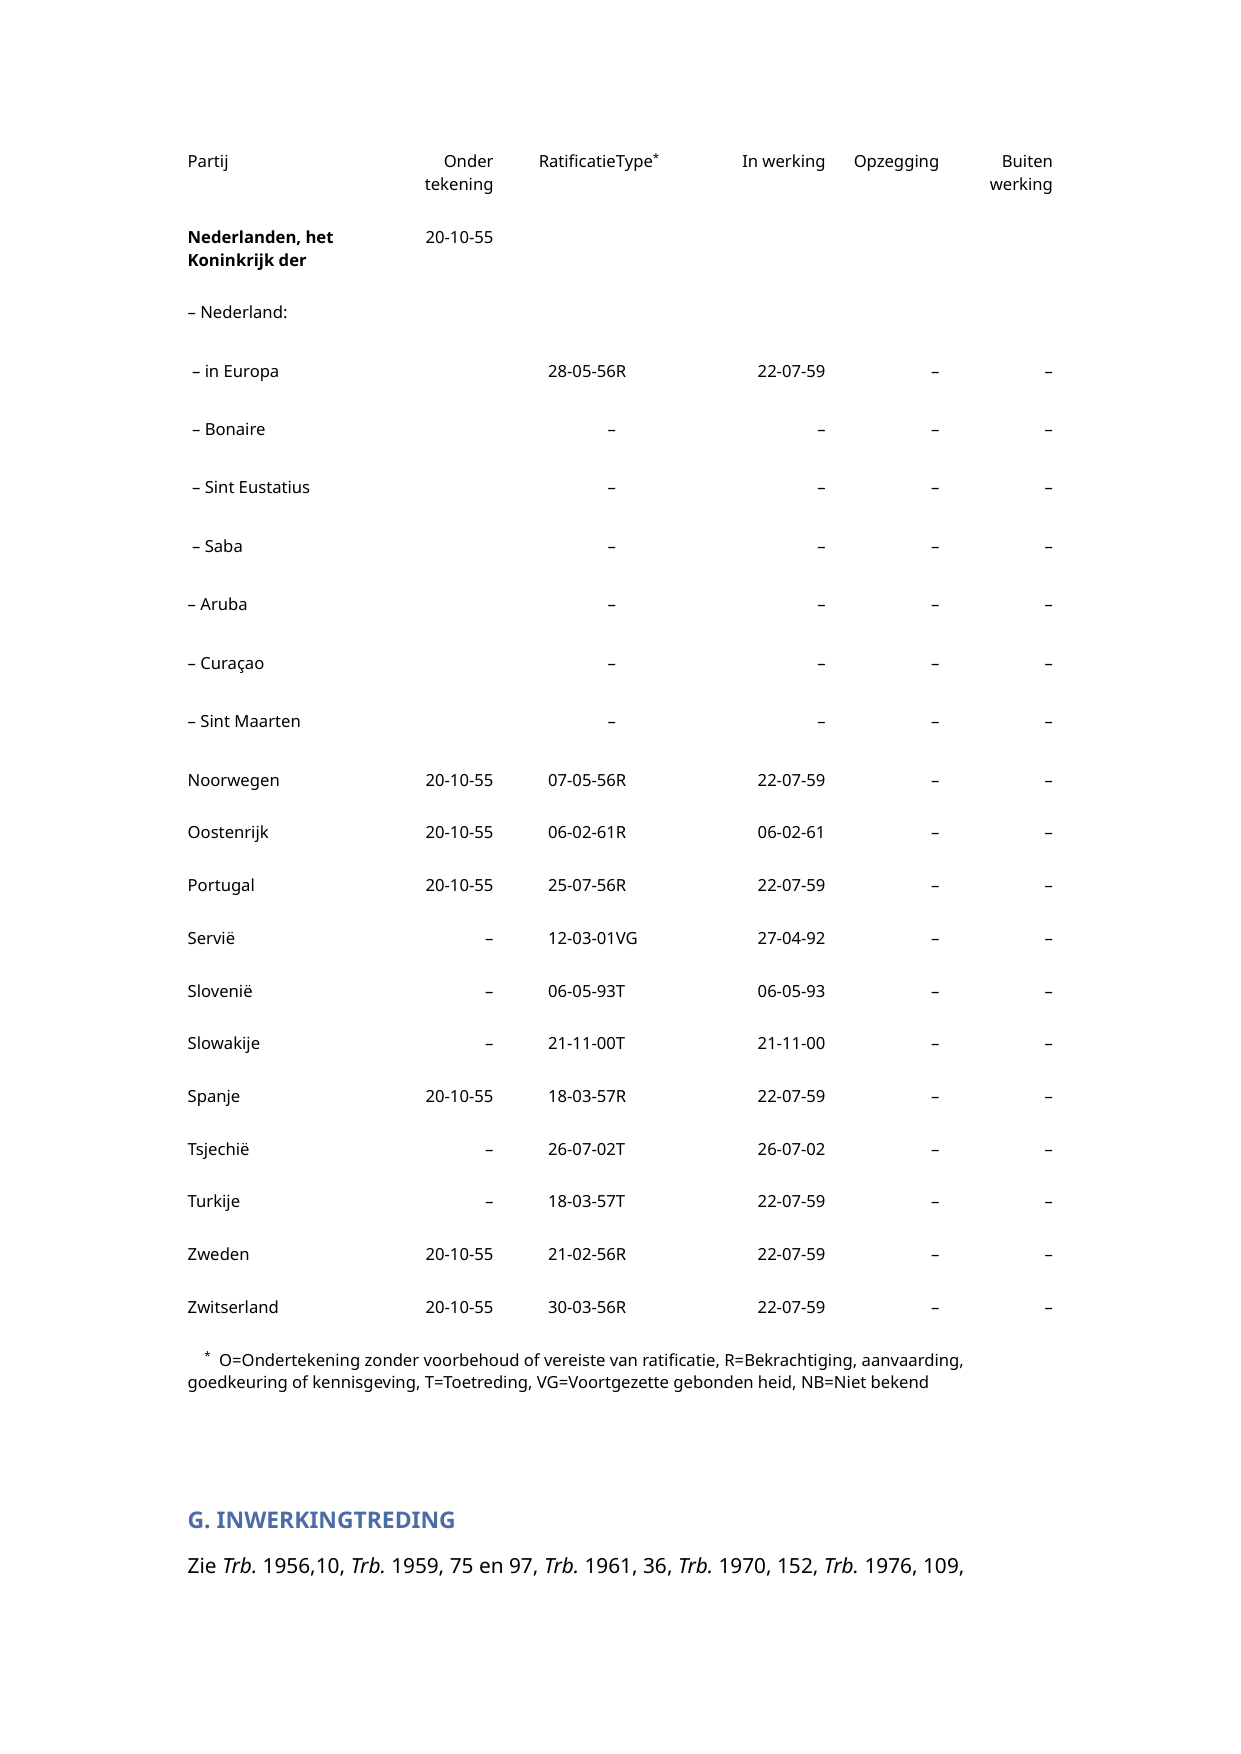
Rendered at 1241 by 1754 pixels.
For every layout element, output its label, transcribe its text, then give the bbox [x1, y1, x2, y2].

table_cell [616, 593, 703, 651]
table_cell – [939, 1137, 1053, 1190]
table_cell – [939, 926, 1053, 979]
table_cell – Sint Maarten [188, 710, 371, 768]
table_cell – Curaçao [188, 651, 371, 710]
table_cell – [825, 1295, 939, 1348]
table_cell 28-05-56 [493, 359, 616, 418]
table_cell Oostenrijk [188, 821, 371, 874]
table_header Type* [616, 150, 703, 225]
table_cell Zweden [188, 1243, 371, 1295]
table_cell – [939, 651, 1053, 710]
table_cell [616, 710, 703, 768]
table_cell [493, 225, 616, 301]
table_cell R [616, 1085, 703, 1137]
table_cell [616, 418, 703, 476]
table_cell 22-07-59 [703, 1085, 825, 1137]
table_cell 20-10-55 [371, 768, 493, 821]
subtitle G. INWERKINGTREDING [187, 1504, 1053, 1536]
table_cell 25-07-56 [493, 874, 616, 926]
table_cell T [616, 1137, 703, 1190]
table_cell R [616, 821, 703, 874]
table_cell – [939, 593, 1053, 651]
table_cell Zwitserland [188, 1295, 371, 1348]
table_header Ratificatie [493, 150, 616, 225]
table_cell – [939, 1243, 1053, 1295]
table_cell 21-11-00 [493, 1032, 616, 1084]
table_cell 20-10-55 [371, 225, 493, 301]
table_cell – [939, 418, 1053, 476]
table_cell VG [616, 926, 703, 979]
table_cell [371, 418, 493, 476]
table_cell [616, 225, 703, 301]
table_cell 27-04-92 [703, 926, 825, 979]
table_cell – [371, 979, 493, 1032]
table_cell – [493, 476, 616, 534]
table_cell 26-07-02 [493, 1137, 616, 1190]
table_cell R [616, 359, 703, 418]
table_cell – [703, 418, 825, 476]
table_cell [371, 359, 493, 418]
table_cell [939, 301, 1053, 359]
table_cell 22-07-59 [703, 768, 825, 821]
table_cell – [825, 926, 939, 979]
table_cell – [939, 1190, 1053, 1243]
table_cell – [825, 979, 939, 1032]
table_header Partij [188, 150, 371, 225]
table_cell – Aruba [188, 593, 371, 651]
table_cell – [703, 535, 825, 593]
table_cell – [825, 476, 939, 534]
table_cell 21-02-56 [493, 1243, 616, 1295]
table_cell – Bonaire [188, 418, 371, 476]
table_cell – [939, 874, 1053, 926]
table_cell – [939, 821, 1053, 874]
table_cell [616, 301, 703, 359]
table_cell [825, 301, 939, 359]
table_cell 18-03-57 [493, 1085, 616, 1137]
table_cell Servië [188, 926, 371, 979]
table_cell [371, 476, 493, 534]
table_cell T [616, 1190, 703, 1243]
table_cell Spanje [188, 1085, 371, 1137]
table_cell – [703, 593, 825, 651]
table_cell – [371, 1032, 493, 1084]
table_cell – [703, 476, 825, 534]
table_cell [939, 225, 1053, 301]
table_cell – Saba [188, 535, 371, 593]
table_cell 22-07-59 [703, 1243, 825, 1295]
table_cell Slovenië [188, 979, 371, 1032]
table_cell [371, 651, 493, 710]
table_cell 20-10-55 [371, 1243, 493, 1295]
table_cell [703, 301, 825, 359]
table_cell – [939, 710, 1053, 768]
table_cell [493, 301, 616, 359]
table_cell [616, 651, 703, 710]
table_cell – [825, 1032, 939, 1084]
table_header Buiten werking [939, 150, 1053, 225]
table_cell – [825, 710, 939, 768]
table_cell – [939, 1032, 1053, 1084]
table_cell T [616, 979, 703, 1032]
table_cell – [493, 710, 616, 768]
table_cell – [825, 651, 939, 710]
table_cell 18-03-57 [493, 1190, 616, 1243]
table_cell – [825, 874, 939, 926]
table_cell – [825, 1085, 939, 1137]
table_cell – [493, 418, 616, 476]
table_cell – [371, 1137, 493, 1190]
table_cell – in Europa [188, 359, 371, 418]
table_header Opzegging [825, 150, 939, 225]
table_cell 12-03-01 [493, 926, 616, 979]
table_cell 20-10-55 [371, 1295, 493, 1348]
table_cell 20-10-55 [371, 1085, 493, 1137]
table_cell – [371, 926, 493, 979]
table_cell [825, 225, 939, 301]
table_cell [371, 710, 493, 768]
table_cell [371, 301, 493, 359]
table_cell – [939, 979, 1053, 1032]
table_cell [616, 476, 703, 534]
table_cell – [825, 1137, 939, 1190]
table_cell – [825, 1243, 939, 1295]
table_cell 06-02-61 [703, 821, 825, 874]
table_cell T [616, 1032, 703, 1084]
table_cell [371, 535, 493, 593]
table_cell Slowakije [188, 1032, 371, 1084]
table_cell 20-10-55 [371, 821, 493, 874]
table_cell – [493, 535, 616, 593]
table_cell – [939, 535, 1053, 593]
table_cell – [825, 768, 939, 821]
table_cell Portugal [188, 874, 371, 926]
table_cell Noorwegen [188, 768, 371, 821]
table_cell 22-07-59 [703, 1190, 825, 1243]
table_cell – [493, 651, 616, 710]
table_cell 06-02-61 [493, 821, 616, 874]
table_cell 06-05-93 [703, 979, 825, 1032]
table_cell – [939, 476, 1053, 534]
table_header In werking [703, 150, 825, 225]
table_cell R [616, 768, 703, 821]
table_cell * O=Ondertekening zonder voorbehoud of vereiste van ratificatie, R=Bekrachtiging, aanvaarding, goedkeuring of kennisgeving, T=Toetreding, VG=Voortgezette gebonden heid, NB=Niet bekend [188, 1348, 1053, 1423]
table_cell [371, 593, 493, 651]
table_header Onder tekening [371, 150, 493, 225]
table_cell 21-11-00 [703, 1032, 825, 1084]
table_cell Nederlanden, het Koninkrijk der [188, 225, 371, 301]
table_cell Turkije [188, 1190, 371, 1243]
table_cell R [616, 1243, 703, 1295]
table_cell – [939, 359, 1053, 418]
table_cell – [703, 651, 825, 710]
table_cell 22-07-59 [703, 874, 825, 926]
table_cell – [939, 1295, 1053, 1348]
table_cell – [939, 768, 1053, 821]
table_cell 26-07-02 [703, 1137, 825, 1190]
table_cell R [616, 1295, 703, 1348]
table_cell – [825, 418, 939, 476]
table_cell 30-03-56 [493, 1295, 616, 1348]
text Zie Trb. 1956,10, Trb. 1959, 75 en 97, Trb. 1961, 36, Trb. 1970, 152, Trb. 1976, 109, [187, 1551, 1053, 1579]
table_cell – [825, 821, 939, 874]
table_cell – [493, 593, 616, 651]
table_cell – [939, 1085, 1053, 1137]
table_cell – [703, 710, 825, 768]
table_cell – [825, 359, 939, 418]
table_cell – Sint Eustatius [188, 476, 371, 534]
table_cell [703, 225, 825, 301]
table_cell R [616, 874, 703, 926]
table_cell – [825, 1190, 939, 1243]
table_cell 22-07-59 [703, 1295, 825, 1348]
table_cell – Nederland: [188, 301, 371, 359]
table_cell 07-05-56 [493, 768, 616, 821]
table_cell Tsjechië [188, 1137, 371, 1190]
table_cell – [371, 1190, 493, 1243]
table_cell – [825, 535, 939, 593]
table_cell – [825, 593, 939, 651]
table_cell 06-05-93 [493, 979, 616, 1032]
table_cell 20-10-55 [371, 874, 493, 926]
table_cell [616, 535, 703, 593]
table_cell 22-07-59 [703, 359, 825, 418]
